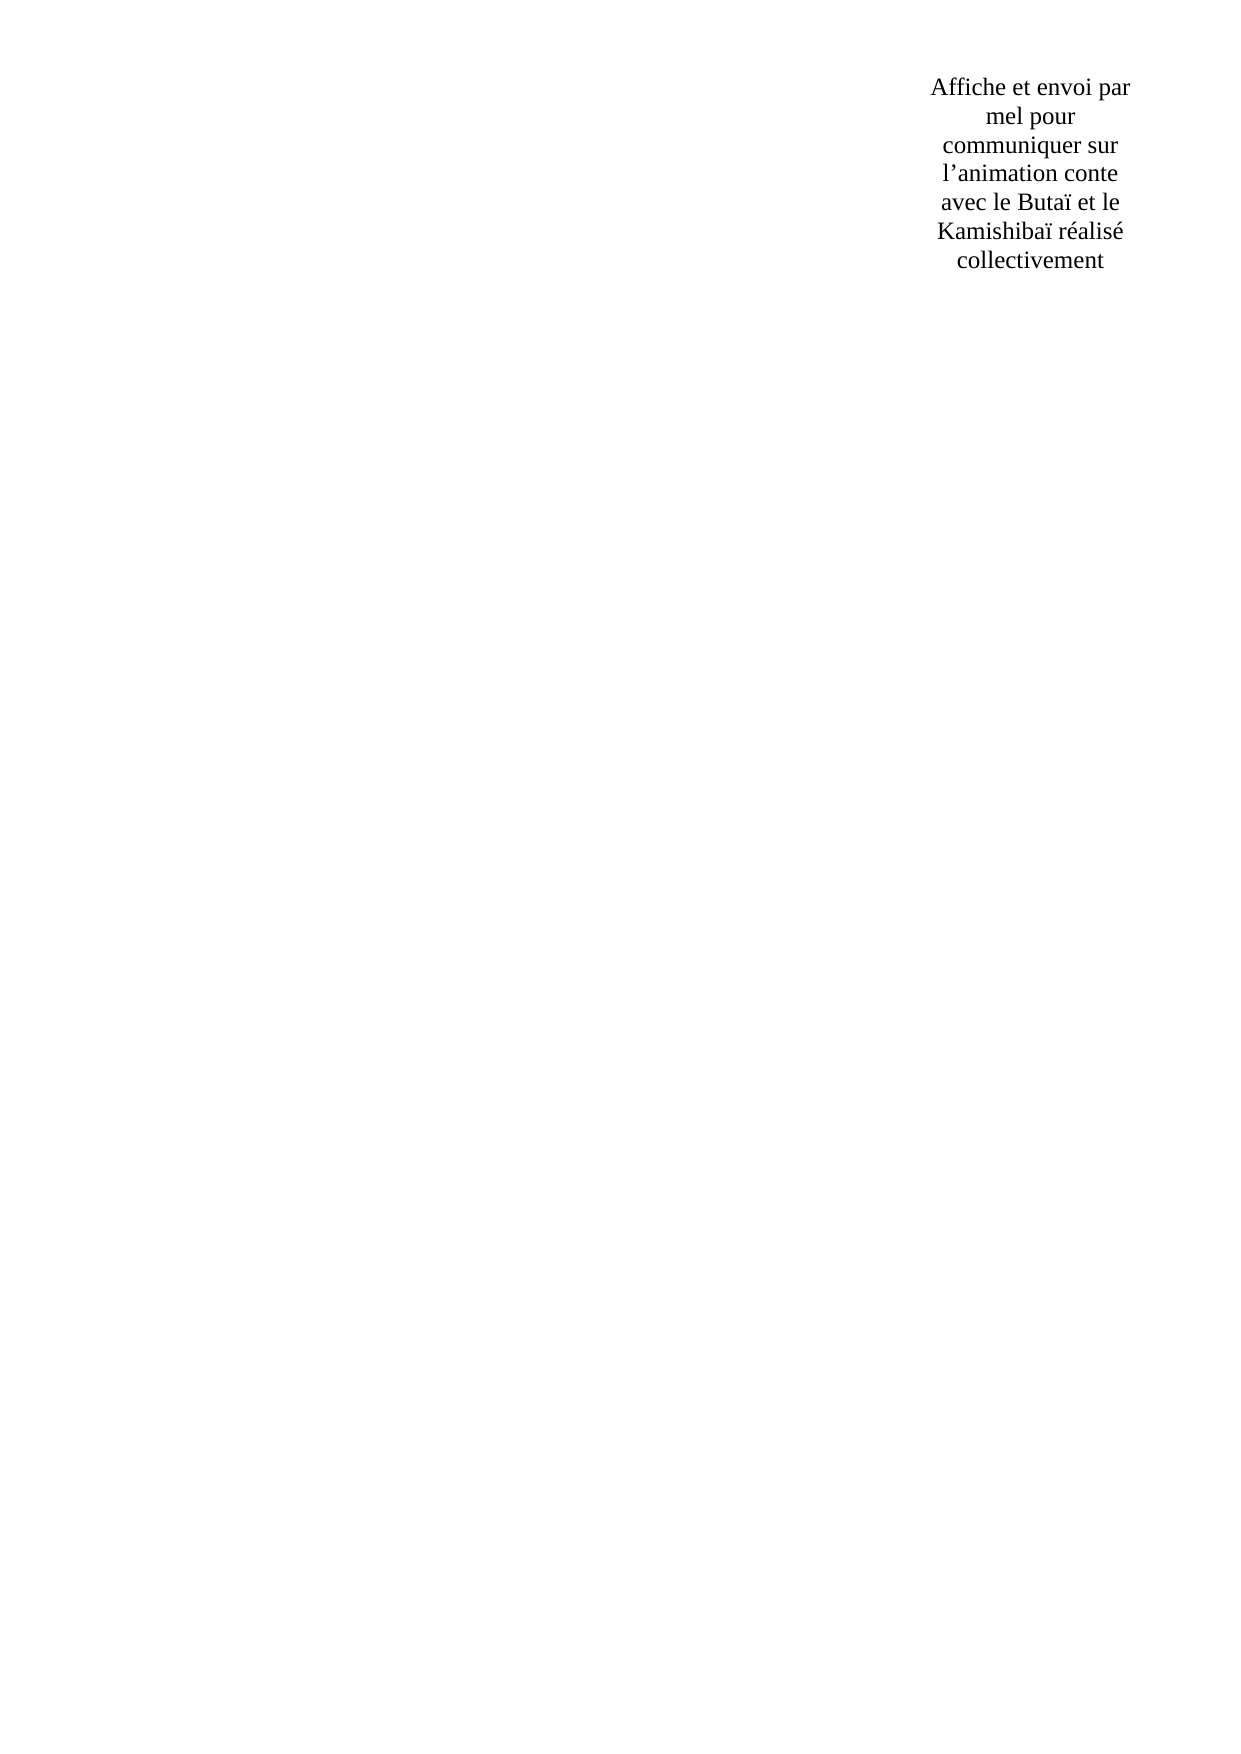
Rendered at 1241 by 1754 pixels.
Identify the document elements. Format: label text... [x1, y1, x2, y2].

text Affiche et envoi par mel pour communiquer sur l’animation conte avec le Butaï et le Kamishibaï réalisé collectivement [918, 72, 1142, 273]
